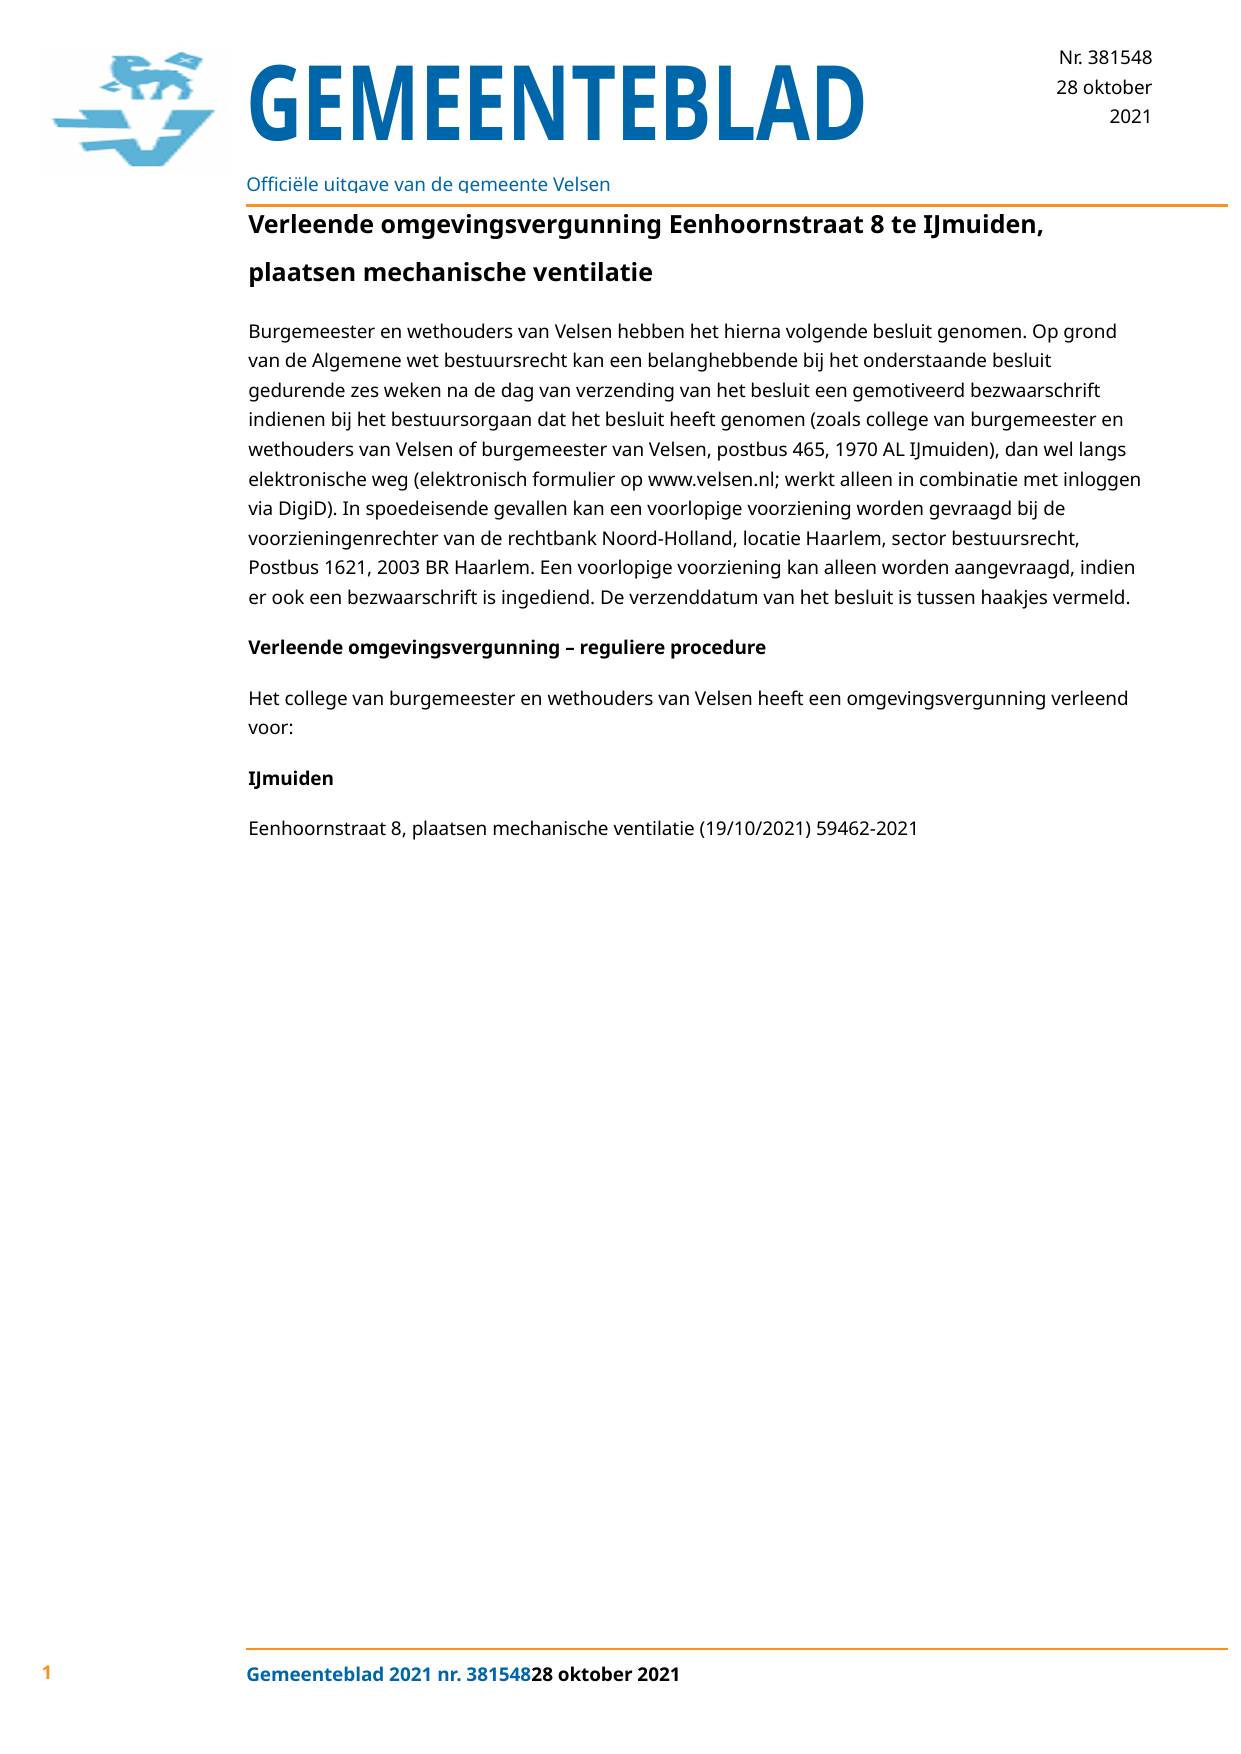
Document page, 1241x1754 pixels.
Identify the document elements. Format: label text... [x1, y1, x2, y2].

text IJmuiden [248, 765, 1152, 791]
text Verleende omgevingsvergunning – reguliere procedure [248, 634, 1152, 660]
text Burgemeester en wethouders van Velsen hebben het hierna volgende besluit genomen. Op grond van de Algemene wet bestuursrecht kan een belanghebbende bij het onderstaande besluit gedurende zes weken na de dag van verzending van het besluit een gemotiveerd bezwaarschrift indienen bij het bestuursorgaan dat het besluit heeft genomen (zoals college van burgemeester en wethouders van Velsen of burgemeester van Velsen, postbus 465, 1970 AL IJmuiden), dan wel langs elektronische weg (elektronisch formulier op www.velsen.nl; werkt alleen in combinatie met inloggen via DigiD). In spoedeisende gevallen kan een voorlopige voorziening worden gevraagd bij de voorzieningenrechter van de rechtbank Noord-Holland, locatie Haarlem, sector bestuursrecht, Postbus 1621, 2003 BR Haarlem. Een voorlopige voorziening kan alleen worden aangevraagd, indien er ook een bezwaarschrift is ingediend. De verzenddatum van het besluit is tussen haakjes vermeld. [248, 318, 1152, 610]
picture [41, 47, 231, 172]
text Verleende omgevingsvergunning Eenhoornstraat 8 te IJmuiden, plaatsen mechanische ventilatie [248, 207, 1152, 288]
text Eenhoornstraat 8, plaatsen mechanische ventilatie (19/10/2021) 59462-2021 [248, 815, 1152, 841]
text Het college van burgemeester en wethouders van Velsen heeft een omgevingsvergunning verleend voor: [248, 685, 1152, 740]
